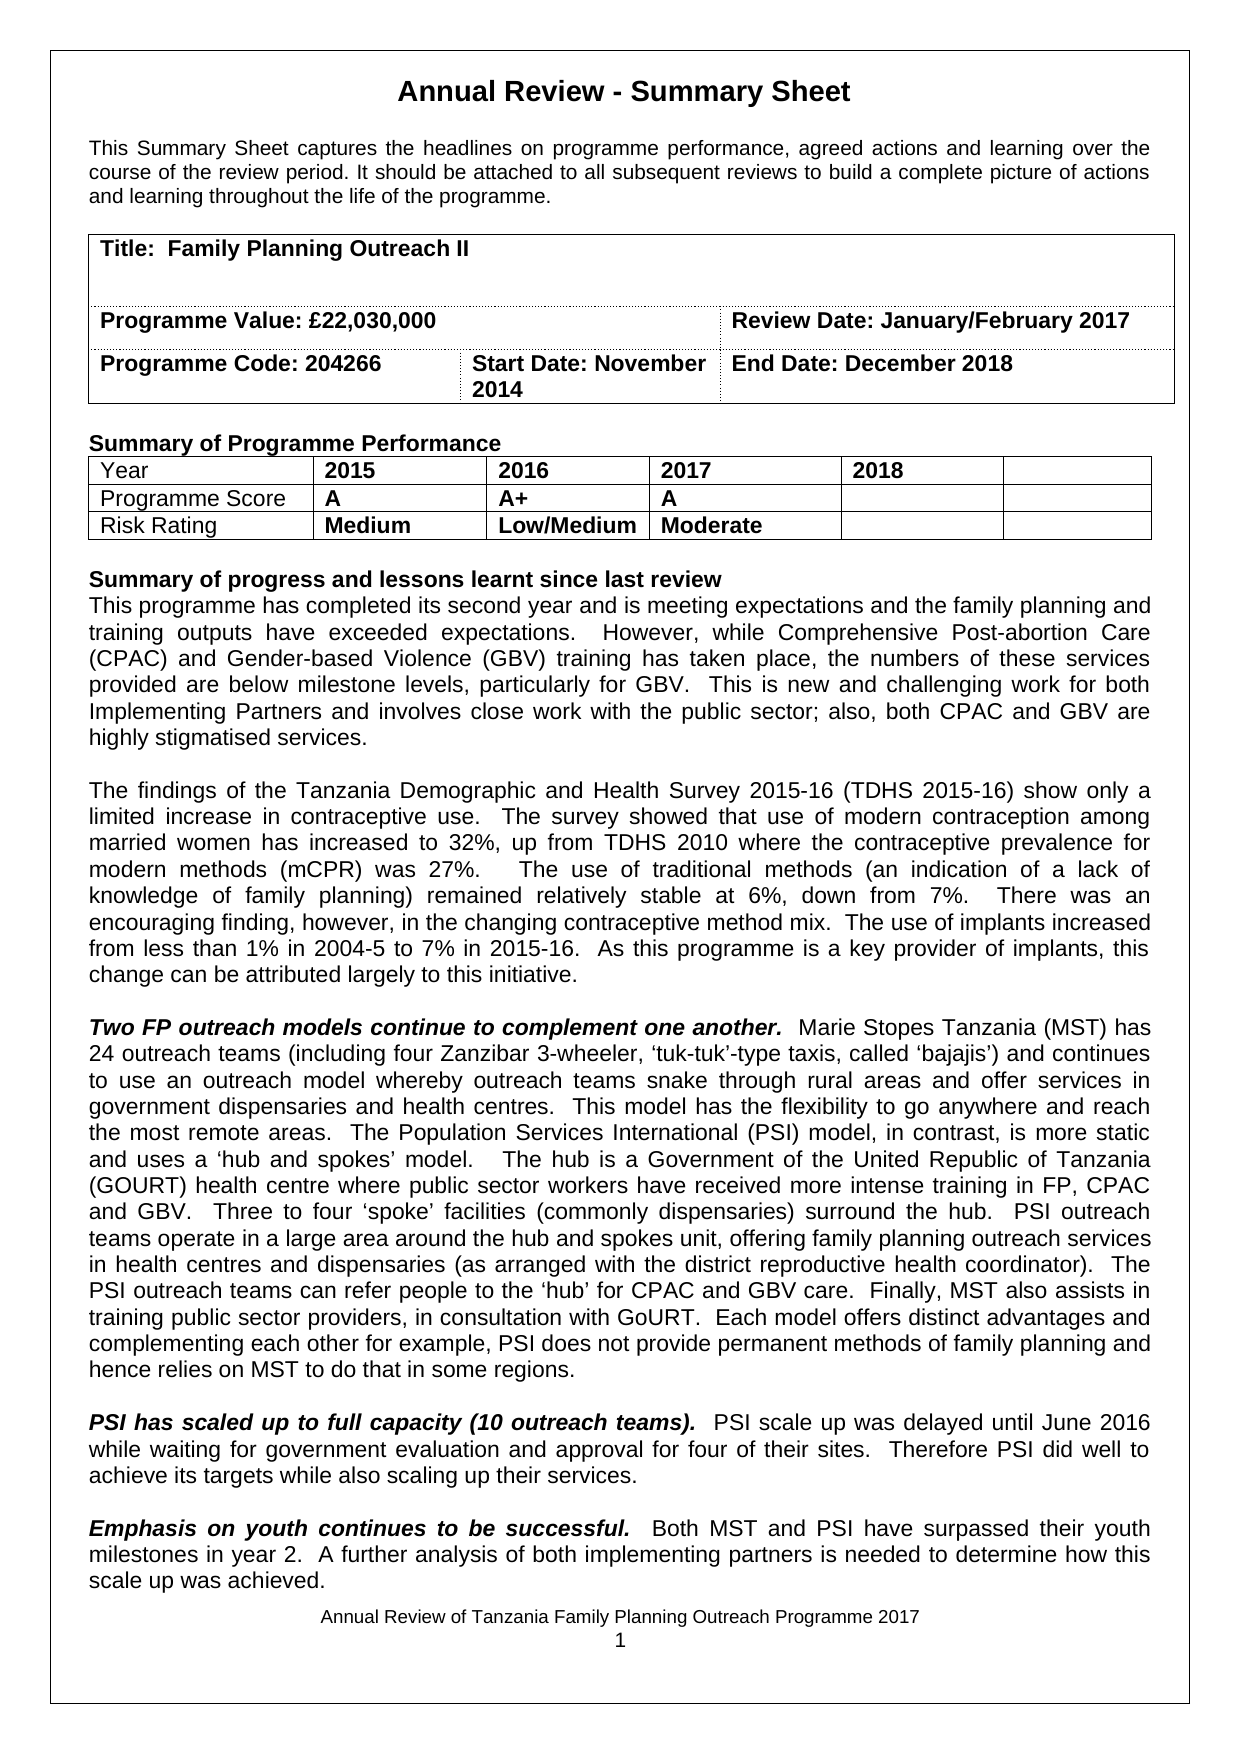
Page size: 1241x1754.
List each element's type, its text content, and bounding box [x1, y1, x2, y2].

table_cell A [650, 485, 841, 511]
table_cell [1004, 512, 1151, 538]
table_header 2017 [650, 457, 841, 484]
text The findings of the Tanzania Demographic and Health Survey 2015-16 (TDHS 2015-16) show only a limited increase in contraceptive use. The survey showed that use of modern contraception among married women has increased to 32%, up from TDHS 2010 where the contraceptive prevalence for modern methods (mCPR) was 27%. The use of traditional methods (an indication of a lack of knowledge of family planning) remained relatively stable at 6%, down from 7%. There was an encouraging finding, however, in the changing contraceptive method mix. The use of implants increased from less than 1% in 2004-5 to 7% in 2015-16. As this programme is a key provider of implants, this change can be attributed largely to this initiative. [89, 777, 1152, 987]
table_cell [1004, 485, 1151, 511]
table_cell Programme Code: 204266 [89, 349, 461, 402]
table_cell Risk Rating [89, 512, 313, 538]
table_cell Moderate [650, 512, 841, 538]
table_cell [842, 512, 1003, 538]
table_cell [842, 485, 1003, 511]
table_cell Low/Medium [487, 512, 649, 538]
table_header 2018 [842, 457, 1003, 484]
text Summary of progress and lessons learnt since last review [89, 566, 1152, 592]
table_cell Medium [314, 512, 486, 538]
text Summary of Programme Performance [89, 430, 1152, 456]
table_cell Programme Value: £22,030,000 [89, 306, 720, 349]
text Annual Review - Summary Sheet [89, 74, 1152, 107]
text Two FP outreach models continue to complement one another. Marie Stopes Tanzania (MST) has 24 outreach teams (including four Zanzibar 3-wheeler, ‘tuk-tuk’-type taxis, called ‘bajajis’) and continues to use an outreach model whereby outreach teams snake through rural areas and offer services in government dispensaries and health centres. This model has the flexibility to go anywhere and reach the most remote areas. The Population Services International (PSI) model, in contrast, is more static and uses a ‘hub and spokes’ model. The hub is a Government of the United Republic of Tanzania (GOURT) health centre where public sector workers have received more intense training in FP, CPAC and GBV. Three to four ‘spoke’ facilities (commonly dispensaries) surround the hub. PSI outreach teams operate in a large area around the hub and spokes unit, offering family planning outreach services in health centres and dispensaries (as arranged with the district reproductive health coordinator). The PSI outreach teams can refer people to the ‘hub’ for CPAC and GBV care. Finally, MST also assists in training public sector providers, in consultation with GoURT. Each model offers distinct advantages and complementing each other for example, PSI does not provide permanent methods of family planning and hence relies on MST to do that in some regions. [89, 1014, 1152, 1383]
text This programme has completed its second year and is meeting expectations and the family planning and training outputs have exceeded expectations. However, while Comprehensive Post-abortion Care (CPAC) and Gender-based Violence (GBV) training has taken place, the numbers of these services provided are below milestone levels, particularly for GBV. This is new and challenging work for both Implementing Partners and involves close work with the public sector; also, both CPAC and GBV are highly stigmatised services. [89, 592, 1152, 750]
text PSI has scaled up to full capacity (10 outreach teams). PSI scale up was delayed until June 2016 while waiting for government evaluation and approval for four of their sites. Therefore PSI did well to achieve its targets while also scaling up their services. [89, 1409, 1152, 1488]
table_header Title: Family Planning Outreach II [89, 235, 1174, 306]
table_header [1004, 457, 1151, 484]
text Emphasis on youth continues to be successful. Both MST and PSI have surpassed their youth milestones in year 2. A further analysis of both implementing partners is needed to determine how this scale up was achieved. [89, 1514, 1152, 1594]
table_header 2015 [314, 457, 486, 484]
table_cell End Date: December 2018 [720, 349, 1174, 402]
table_cell A [314, 485, 486, 511]
table_cell A+ [487, 485, 649, 511]
table_cell Programme Score [89, 485, 313, 511]
table_cell Review Date: January/February 2017 [720, 306, 1174, 349]
text This Summary Sheet captures the headlines on programme performance, agreed actions and learning over the course of the review period. It should be attached to all subsequent reviews to build a complete picture of actions and learning throughout the life of the programme. [89, 136, 1152, 208]
table_cell Start Date: November 2014 [461, 349, 720, 402]
table_header Year [89, 457, 313, 484]
table_header 2016 [487, 457, 649, 484]
